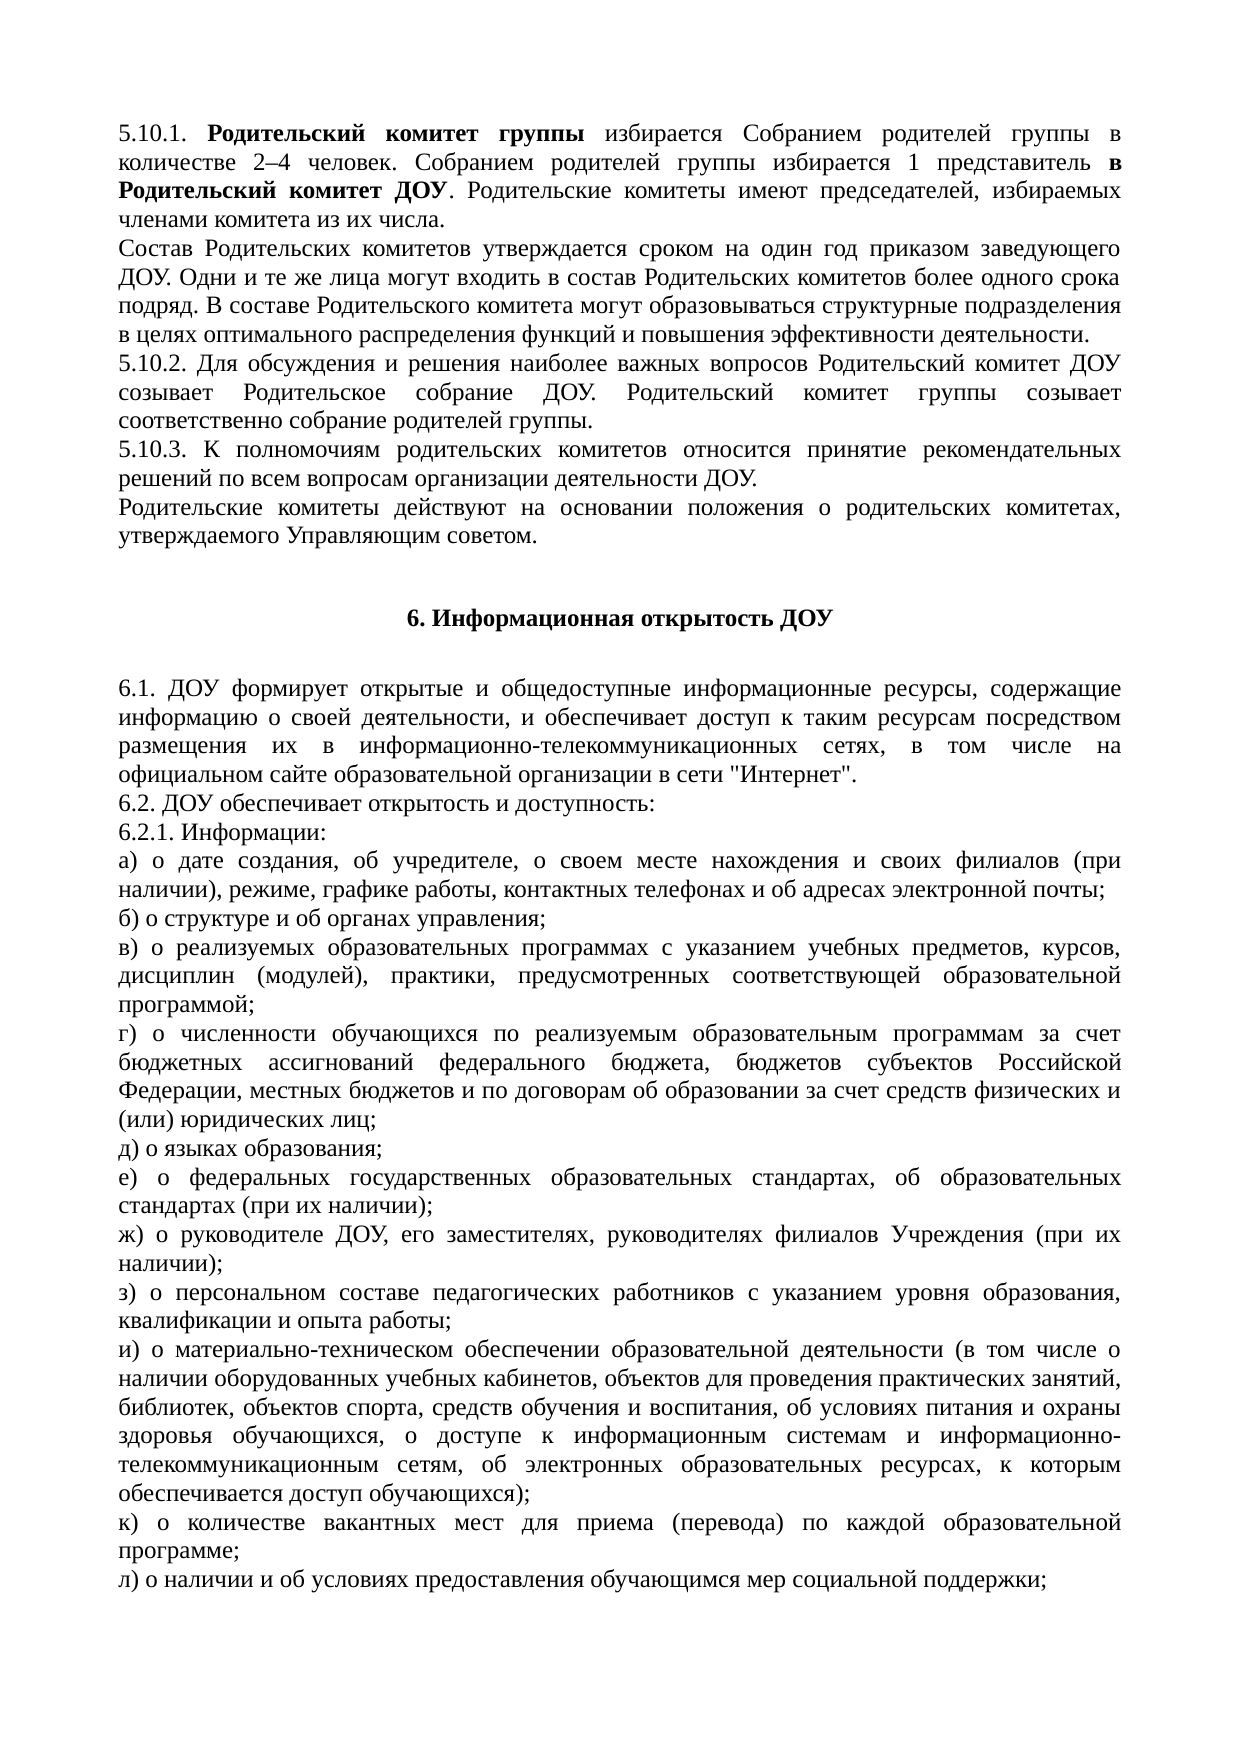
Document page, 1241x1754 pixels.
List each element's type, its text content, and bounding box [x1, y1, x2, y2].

text а) о дате создания, об учредителе, о своем месте нахождения и своих филиалов (при наличии), режиме, графике работы, контактных телефонах и об адресах электронной почты; [118, 846, 1122, 903]
subtitle 6. Информационная открытость ДОУ [118, 603, 1122, 632]
text и) о материально-техническом обеспечении образовательной деятельности (в том числе о наличии оборудованных учебных кабинетов, объектов для проведения практических занятий, библиотек, объектов спорта, средств обучения и воспитания, об условиях питания и охраны здоровья обучающихся, о доступе к информационным системам и информационно-телекоммуникационным сетям, об электронных образовательных ресурсах, к которым обеспечивается доступ обучающихся); [118, 1334, 1122, 1507]
text 5.10.1. Родительский комитет группы избирается Собранием родителей группы в количестве 2–4 человек. Собранием родителей группы избирается 1 представитель в Родительский комитет ДОУ. Родительские комитеты имеют председателей, избираемых членами комитета из их числа. [118, 118, 1122, 233]
text б) о структуре и об органах управления; [118, 903, 1122, 932]
text к) о количестве вакантных мест для приема (перевода) по каждой образовательной программе; [118, 1507, 1122, 1564]
text 5.10.2. Для обсуждения и решения наиболее важных вопросов Родительский комитет ДОУ созывает Родительское собрание ДОУ. Родительский комитет группы созывает соответственно собрание родителей группы. [118, 348, 1122, 434]
text 5.10.3. К полномочиям родительских комитетов относится принятие рекомендательных решений по всем вопросам организации деятельности ДОУ. [118, 434, 1122, 492]
text 6.2.1. Информации: [118, 817, 1122, 846]
text в) о реализуемых образовательных программах с указанием учебных предметов, курсов, дисциплин (модулей), практики, предусмотренных соответствующей образовательной программой; [118, 932, 1122, 1018]
text д) о языках образования; [118, 1133, 1122, 1162]
text Родительские комитеты действуют на основании положения о родительских комитетах, утверждаемого Управляющим советом. [118, 492, 1122, 549]
text г) о численности обучающихся по реализуемым образовательным программам за счет бюджетных ассигнований федерального бюджета, бюджетов субъектов Российской Федерации, местных бюджетов и по договорам об образовании за счет средств физических и (или) юридических лиц; [118, 1018, 1122, 1133]
text ж) о руководителе ДОУ, его заместителях, руководителях филиалов Учреждения (при их наличии); [118, 1219, 1122, 1277]
text е) о федеральных государственных образовательных стандартах, об образовательных стандартах (при их наличии); [118, 1162, 1122, 1219]
text з) о персональном составе педагогических работников с указанием уровня образования, квалификации и опыта работы; [118, 1277, 1122, 1334]
text 6.1. ДОУ формирует открытые и общедоступные информационные ресурсы, содержащие информацию о своей деятельности, и обеспечивает доступ к таким ресурсам посредством размещения их в информационно-телекоммуникационных сетях, в том числе на официальном сайте образовательной организации в сети "Интернет". [118, 673, 1122, 788]
text л) о наличии и об условиях предоставления обучающимся мер социальной поддержки; [118, 1564, 1122, 1593]
text 6.2. ДОУ обеспечивает открытость и доступность: [118, 788, 1122, 817]
text Состав Родительских комитетов утверждается сроком на один год приказом заведующего ДОУ. Одни и те же лица могут входить в состав Родительских комитетов более одного срока подряд. В составе Родительского комитета могут образовываться структурные подразделения в целях оптимального распределения функций и повышения эффективности деятельности. [118, 233, 1122, 348]
